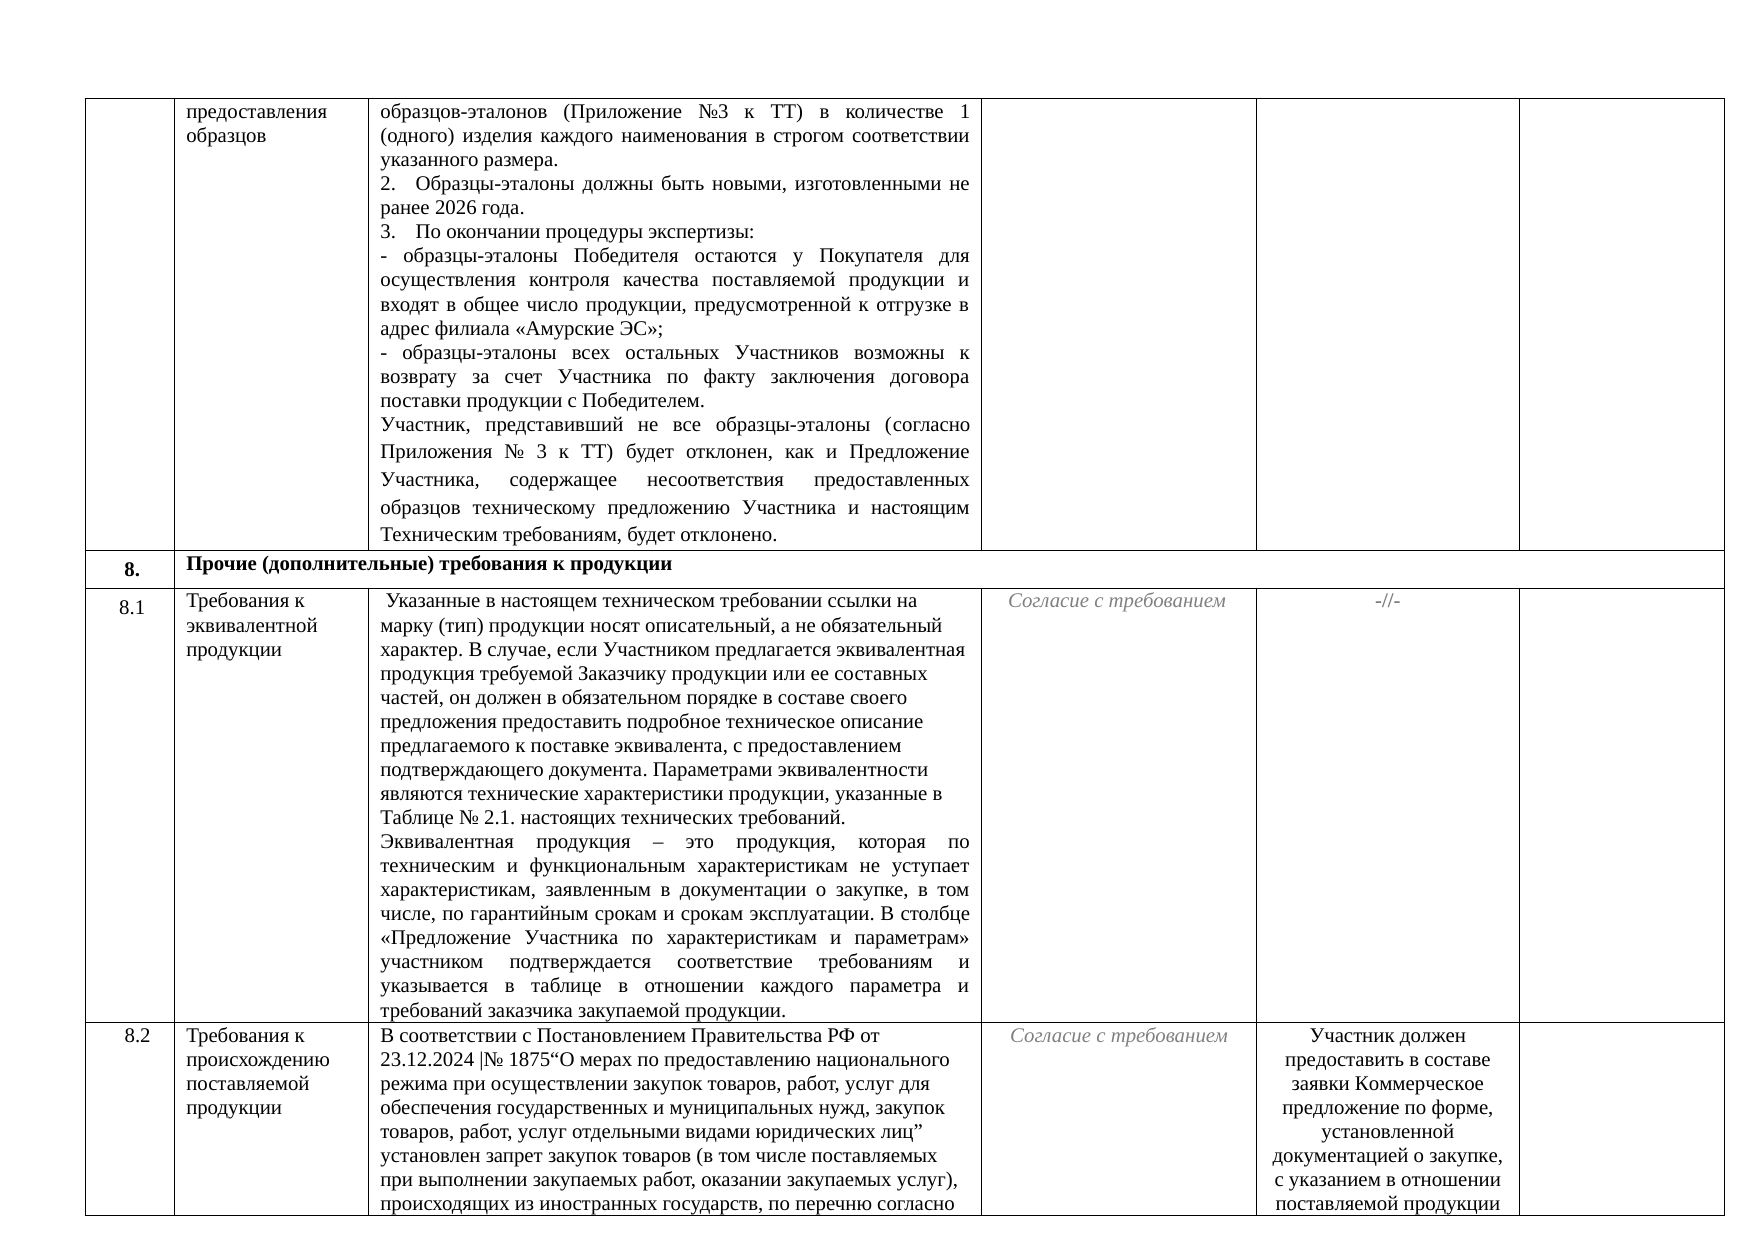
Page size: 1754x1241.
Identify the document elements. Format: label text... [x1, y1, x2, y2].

table_cell 8.2 [86, 1023, 174, 1215]
table_cell [1257, 99, 1519, 550]
table_cell Указанные в настоящем техническом требовании ссылки на марку (тип) продукции носят описательный, а не обязательный характер. В случае, если Участником предлагается эквивалентная продукция требуемой Заказчику продукции или ее составных частей, он должен в обязательном порядке в составе своего предложения предоставить подробное техническое описание предлагаемого к поставке эквивалента, с предоставлением подтверждающего документа. Параметрами эквивалентности являются технические характеристики продукции, указанные в Таблице № 2.1. настоящих технических требований. Эквивалентная продукция – это продукция, которая по техническим и функциональным характеристикам не уступает характеристикам, заявленным в документации о закупке, в том числе, по гарантийным срокам и срокам эксплуатации. В столбце «Предложение Участника по характеристикам и параметрам» участником подтверждается соответствие требованиям и указывается в таблице в отношении каждого параметра и требований заказчика закупаемой продукции. [369, 589, 981, 1022]
table_cell [1520, 99, 1724, 550]
table_cell Участник должен предоставить в составе заявки Коммерческое предложение по форме, установленной документацией о закупке, с указанием в отношении поставляемой продукции [1257, 1023, 1519, 1215]
table_cell образцов-эталонов (Приложение №3 к ТТ) в количестве 1 (одного) изделия каждого наименования в строгом соответствии указанного размера. Образцы-эталоны должны быть новыми, изготовленными не ранее 2026 года. По окончании процедуры экспертизы: - образцы-эталоны Победителя остаются у Покупателя для осуществления контроля качества поставляемой продукции и входят в общее число продукции, предусмотренной к отгрузке в адрес филиала «Амурские ЭС»; - образцы-эталоны всех остальных Участников возможны к возврату за счет Участника по факту заключения договора поставки продукции с Победителем. Участник, представивший не все образцы-эталоны (согласно Приложения № 3 к ТТ) будет отклонен, как и Предложение Участника, содержащее несоответствия предоставленных образцов техническому предложению Участника и настоящим Техническим требованиям, будет отклонено. [369, 99, 981, 550]
table_cell 8.1 [86, 589, 174, 1022]
table_cell Требования к эквивалентной продукции [175, 589, 368, 1022]
table_cell В соответствии с Постановлением Правительства РФ от 23.12.2024 |№ 1875“О мерах по предоставлению национального режима при осуществлении закупок товаров, работ, услуг для обеспечения государственных и муниципальных нужд, закупок товаров, работ, услуг отдельными видами юридических лиц” установлен запрет закупок товаров (в том числе поставляемых при выполнении закупаемых работ, оказании закупаемых услуг), происходящих из иностранных государств, по перечню согласно [369, 1023, 981, 1215]
table_cell [1520, 589, 1724, 1022]
table_cell Прочие (дополнительные) требования к продукции [175, 551, 1724, 587]
table_cell [982, 99, 1256, 550]
table_cell предоставления образцов [175, 99, 368, 550]
table_cell [1520, 1023, 1724, 1215]
table_cell [86, 99, 174, 550]
table_cell Требования к происхождению поставляемой продукции [175, 1023, 368, 1215]
table_cell -//- [1257, 589, 1519, 1022]
table_cell 8. [86, 551, 174, 587]
table_cell Согласие с требованием [982, 589, 1256, 1022]
table_cell Согласие с требованием [982, 1023, 1256, 1215]
